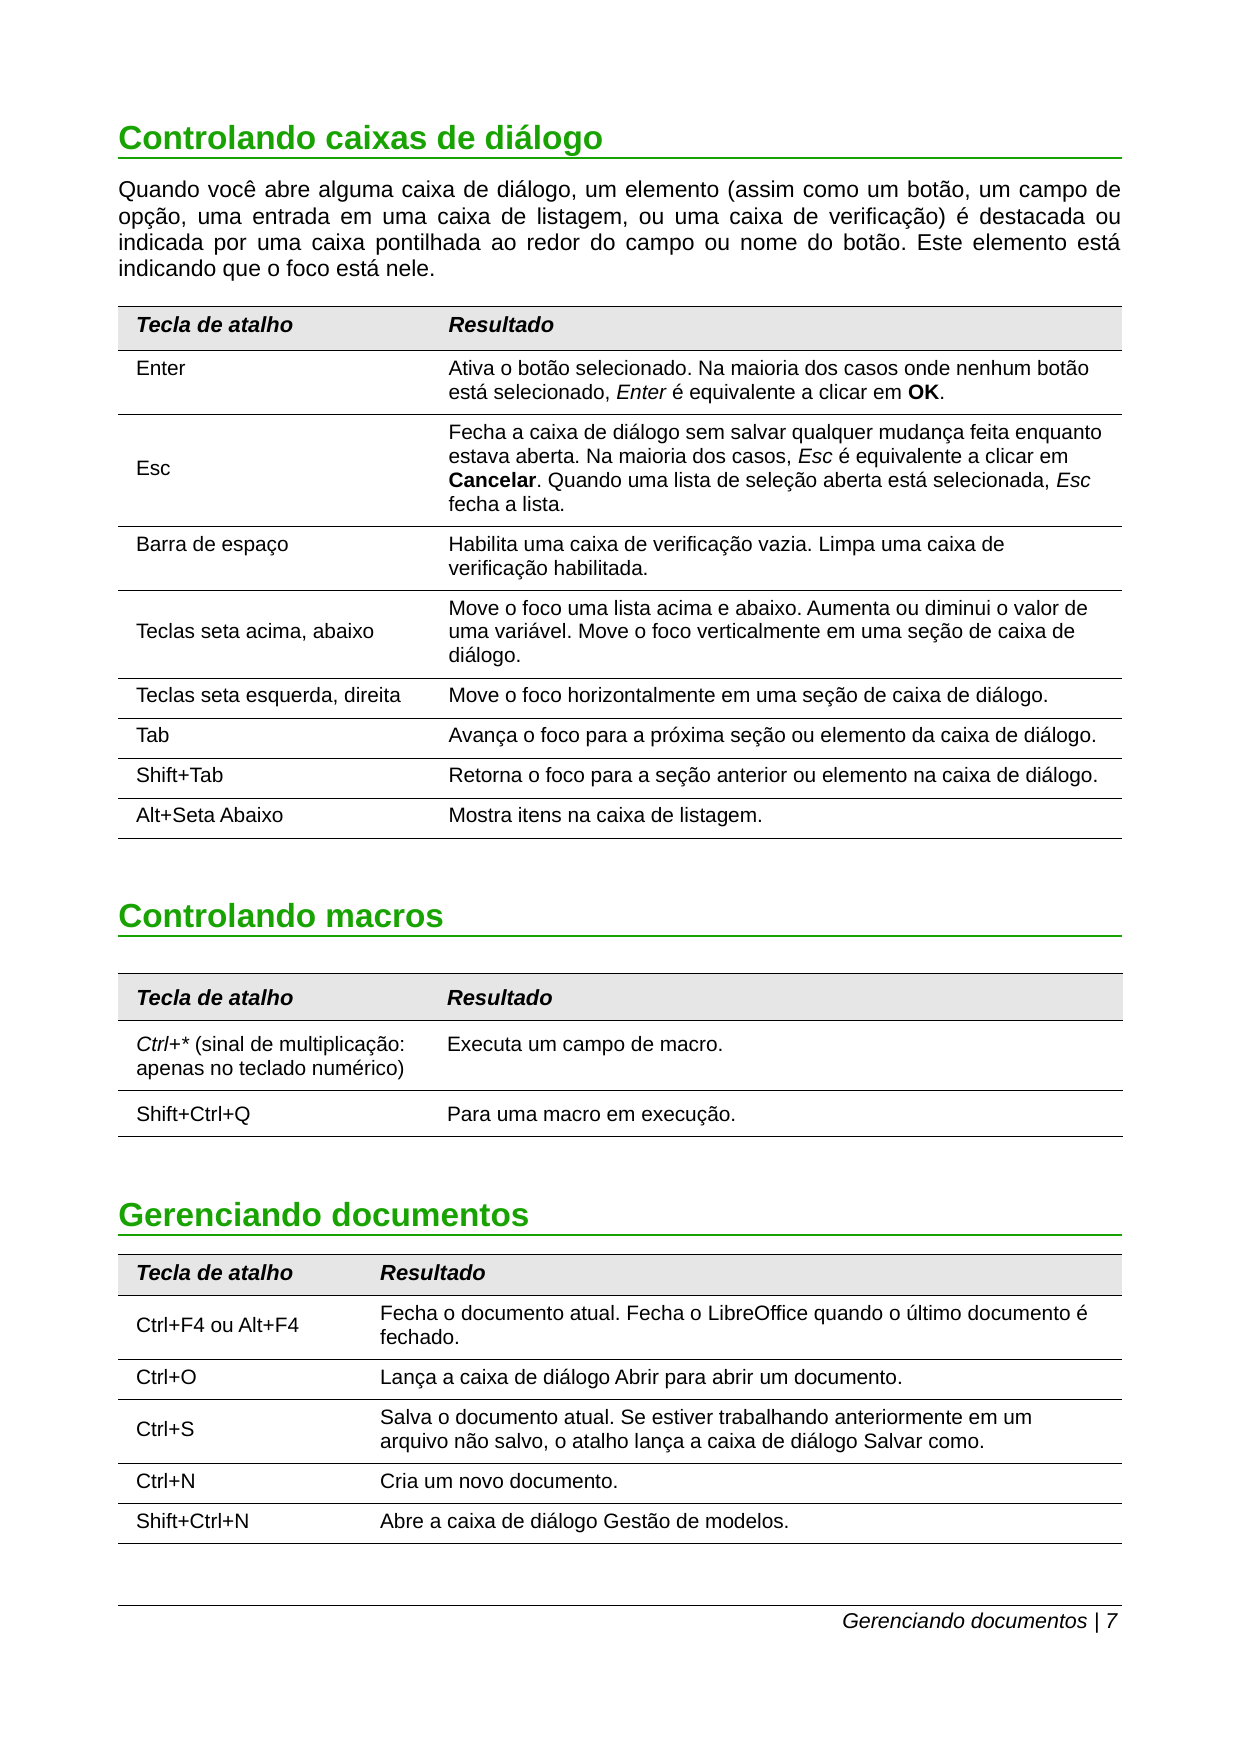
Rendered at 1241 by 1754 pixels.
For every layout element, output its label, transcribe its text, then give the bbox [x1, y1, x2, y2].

table_cell Shift+Ctrl+N [118, 1504, 362, 1543]
table_cell Alt+Seta Abaixo [118, 799, 431, 837]
subtitle Gerenciando documentos [118, 1196, 1122, 1234]
table_cell Executa um campo de macro. [429, 1021, 1123, 1090]
table_cell Ctrl+S [118, 1400, 362, 1463]
table_cell Esc [118, 415, 431, 526]
subtitle Controlando macros [118, 897, 1122, 935]
table_cell Avança o foco para a próxima seção ou elemento da caixa de diálogo. [431, 719, 1122, 757]
table_header Tecla de atalho [118, 307, 431, 350]
subtitle Controlando caixas de diálogo [118, 118, 1122, 157]
table_cell Enter [118, 351, 431, 414]
table_header Resultado [431, 307, 1122, 350]
table_cell Move o foco uma lista acima e abaixo. Aumenta ou diminui o valor de uma variável. Move o foco verticalmente em uma seção de caixa de diálogo. [431, 591, 1122, 677]
table_cell Shift+Ctrl+Q [118, 1091, 429, 1136]
table_cell Shift+Tab [118, 759, 431, 797]
table_cell Habilita uma caixa de verificação vazia. Limpa uma caixa de verificação habilitada. [431, 527, 1122, 589]
table_cell Fecha o documento atual. Fecha o LibreOffice quando o último documento é fechado. [362, 1296, 1122, 1359]
table_cell Abre a caixa de diálogo Gestão de modelos. [362, 1504, 1122, 1543]
table_cell Ctrl+* (sinal de multiplicação: apenas no teclado numérico) [118, 1021, 429, 1090]
table_cell Lança a caixa de diálogo Abrir para abrir um documento. [362, 1360, 1122, 1399]
table_cell Ativa o botão selecionado. Na maioria dos casos onde nenhum botão está selecionado, Enter é equivalente a clicar em OK. [431, 351, 1122, 414]
table_cell Cria um novo documento. [362, 1464, 1122, 1503]
table_cell Retorna o foco para a seção anterior ou elemento na caixa de diálogo. [431, 759, 1122, 797]
table_cell Ctrl+N [118, 1464, 362, 1503]
table_cell Mostra itens na caixa de listagem. [431, 799, 1122, 837]
table_cell Teclas seta esquerda, direita [118, 679, 431, 717]
table_header Resultado [362, 1255, 1122, 1295]
table_header Tecla de atalho [118, 974, 429, 1020]
table_cell Salva o documento atual. Se estiver trabalhando anteriormente em um arquivo não salvo, o atalho lança a caixa de diálogo Salvar como. [362, 1400, 1122, 1463]
table_header Resultado [429, 974, 1123, 1020]
table_cell Tab [118, 719, 431, 757]
table_cell Para uma macro em execução. [429, 1091, 1123, 1136]
text Quando você abre alguma caixa de diálogo, um elemento (assim como um botão, um campo de opção, uma entrada em uma caixa de listagem, ou uma caixa de verificação) é destacada ou indicada por uma caixa pontilhada ao redor do campo ou nome do botão. Este elemento está indicando que o foco está nele. [118, 176, 1122, 282]
table_cell Ctrl+F4 ou Alt+F4 [118, 1296, 362, 1359]
table_header Tecla de atalho [118, 1255, 362, 1295]
table_cell Fecha a caixa de diálogo sem salvar qualquer mudança feita enquanto estava aberta. Na maioria dos casos, Esc é equivalente a clicar em Cancelar. Quando uma lista de seleção aberta está selecionada, Esc fecha a lista. [431, 415, 1122, 526]
table_cell Ctrl+O [118, 1360, 362, 1399]
table_cell Move o foco horizontalmente em uma seção de caixa de diálogo. [431, 679, 1122, 717]
table_cell Barra de espaço [118, 527, 431, 589]
table_cell Teclas seta acima, abaixo [118, 591, 431, 677]
